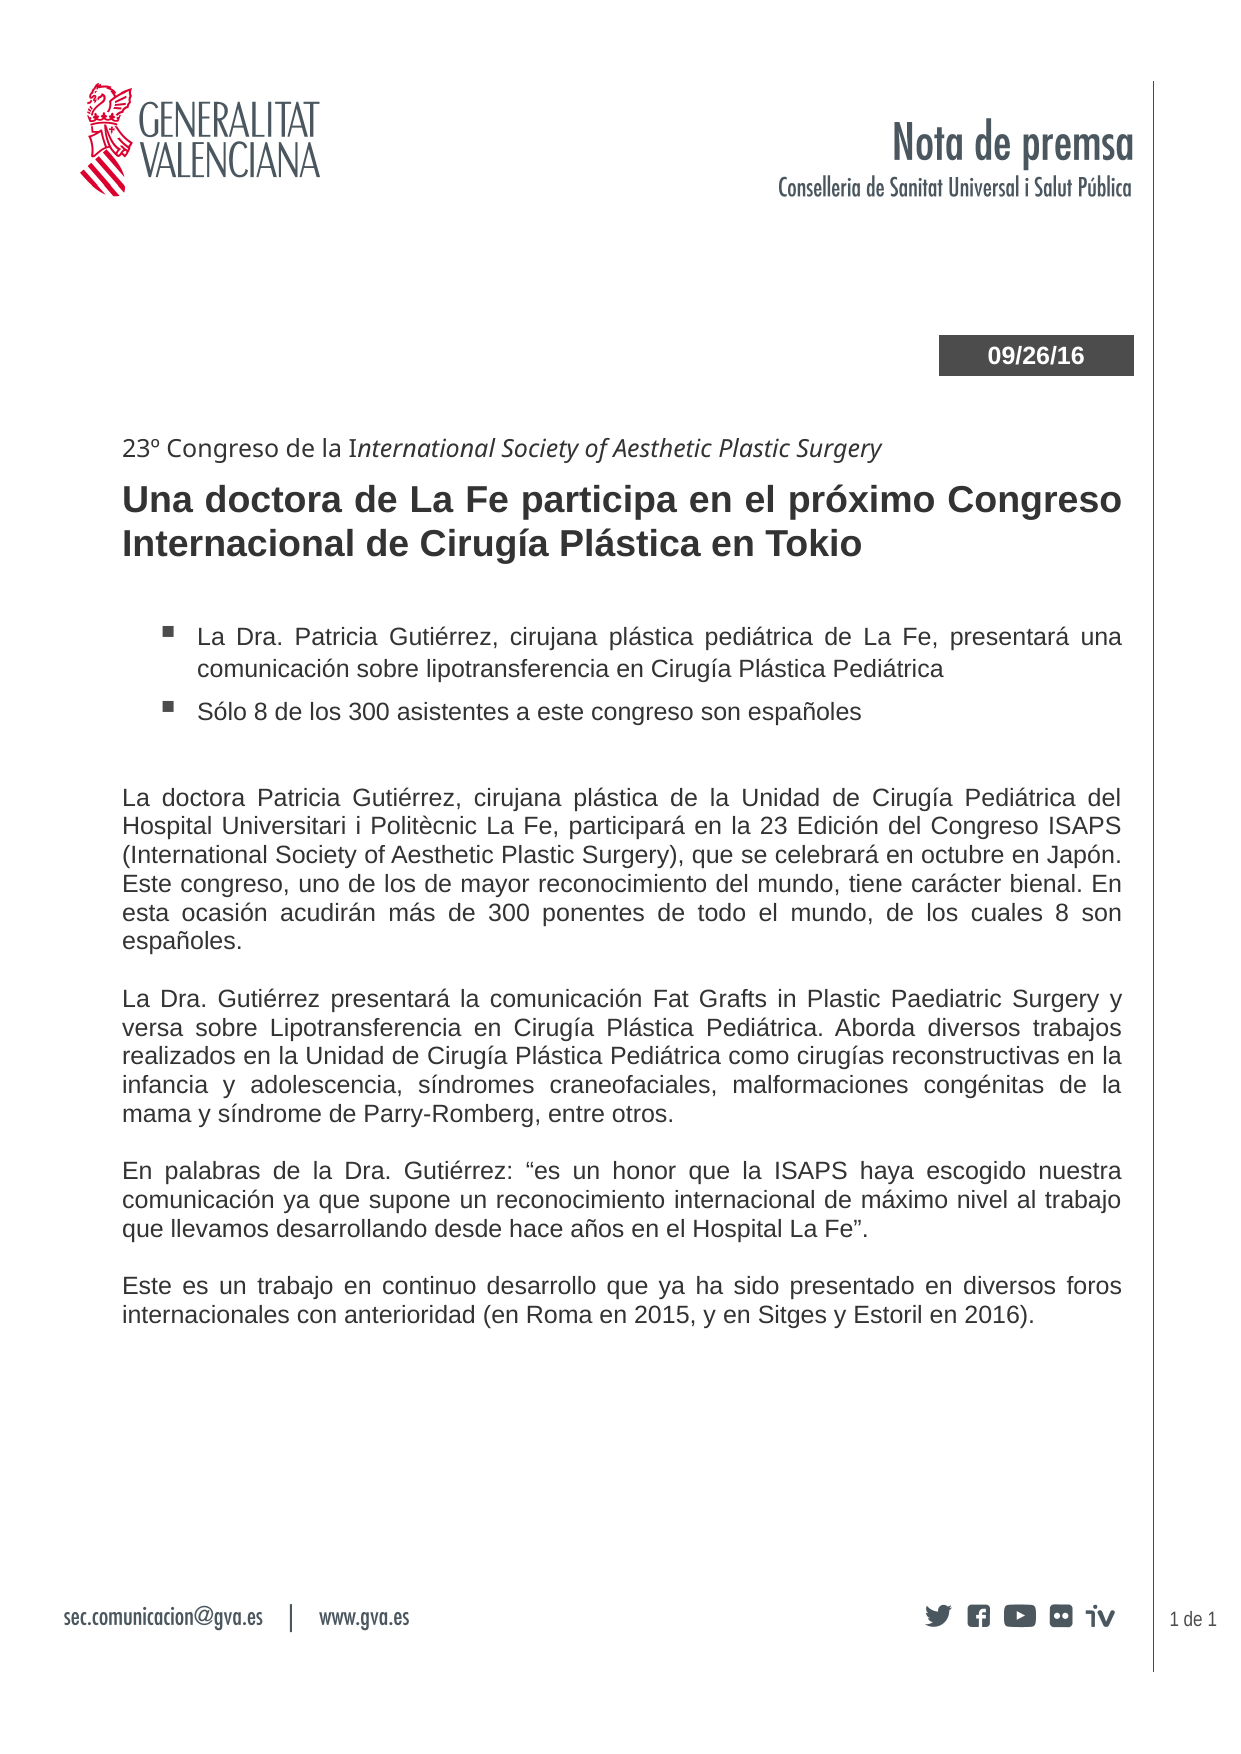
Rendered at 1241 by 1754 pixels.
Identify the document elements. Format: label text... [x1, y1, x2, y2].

list La Dra. Patricia Gutiérrez, cirujana plástica pediátrica de La Fe, presentará una comunicación sobre lipotransferencia en Cirugía Plástica Pediátrica [159, 619, 1123, 682]
table_header [122, 335, 939, 375]
picture [0, 0, 1241, 278]
list Sólo 8 de los 300 asistentes a este congreso son españoles [159, 695, 1123, 729]
text La doctora Patricia Gutiérrez, cirujana plástica de la Unidad de Cirugía Pediátrica del Hospital Universitari i Politècnic La Fe, participará en la 23 Edición del Congreso ISAPS (International Society of Aesthetic Plastic Surgery), que se celebrará en octubre en Japón. Este congreso, uno de los de mayor reconocimiento del mundo, tiene carácter bienal. En esta ocasión acudirán más de 300 ponentes de todo el mundo, de los cuales 8 son españoles. [122, 783, 1123, 955]
text La Dra. Gutiérrez presentará la comunicación Fat Grafts in Plastic Paediatric Surgery y versa sobre Lipotransferencia en Cirugía Plástica Pediátrica. Aborda diversos trabajos realizados en la Unidad de Cirugía Plástica Pediátrica como cirugías reconstructivas en la infancia y adolescencia, síndromes craneofaciales, malformaciones congénitas de la mama y síndrome de Parry-Romberg, entre otros. [122, 984, 1123, 1128]
picture [0, 1582, 1241, 1754]
text Este es un trabajo en continuo desarrollo que ya ha sido presentado en diversos foros internacionales con anterioridad (en Roma en 2015, y en Sitges y Estoril en 2016). [122, 1271, 1123, 1329]
table_header 26/09/16 [940, 336, 1133, 375]
text En palabras de la Dra. Gutiérrez: “es un honor que la ISAPS haya escogido nuestra comunicación ya que supone un reconocimiento internacional de máximo nivel al trabajo que llevamos desarrollando desde hace años en el Hospital La Fe”. [122, 1156, 1123, 1243]
text 23º Congreso de la International Society of Aesthetic Plastic Surgery [122, 431, 1123, 465]
text Una doctora de La Fe participa en el próximo Congreso Internacional de Cirugía Plástica en Tokio [122, 478, 1123, 564]
